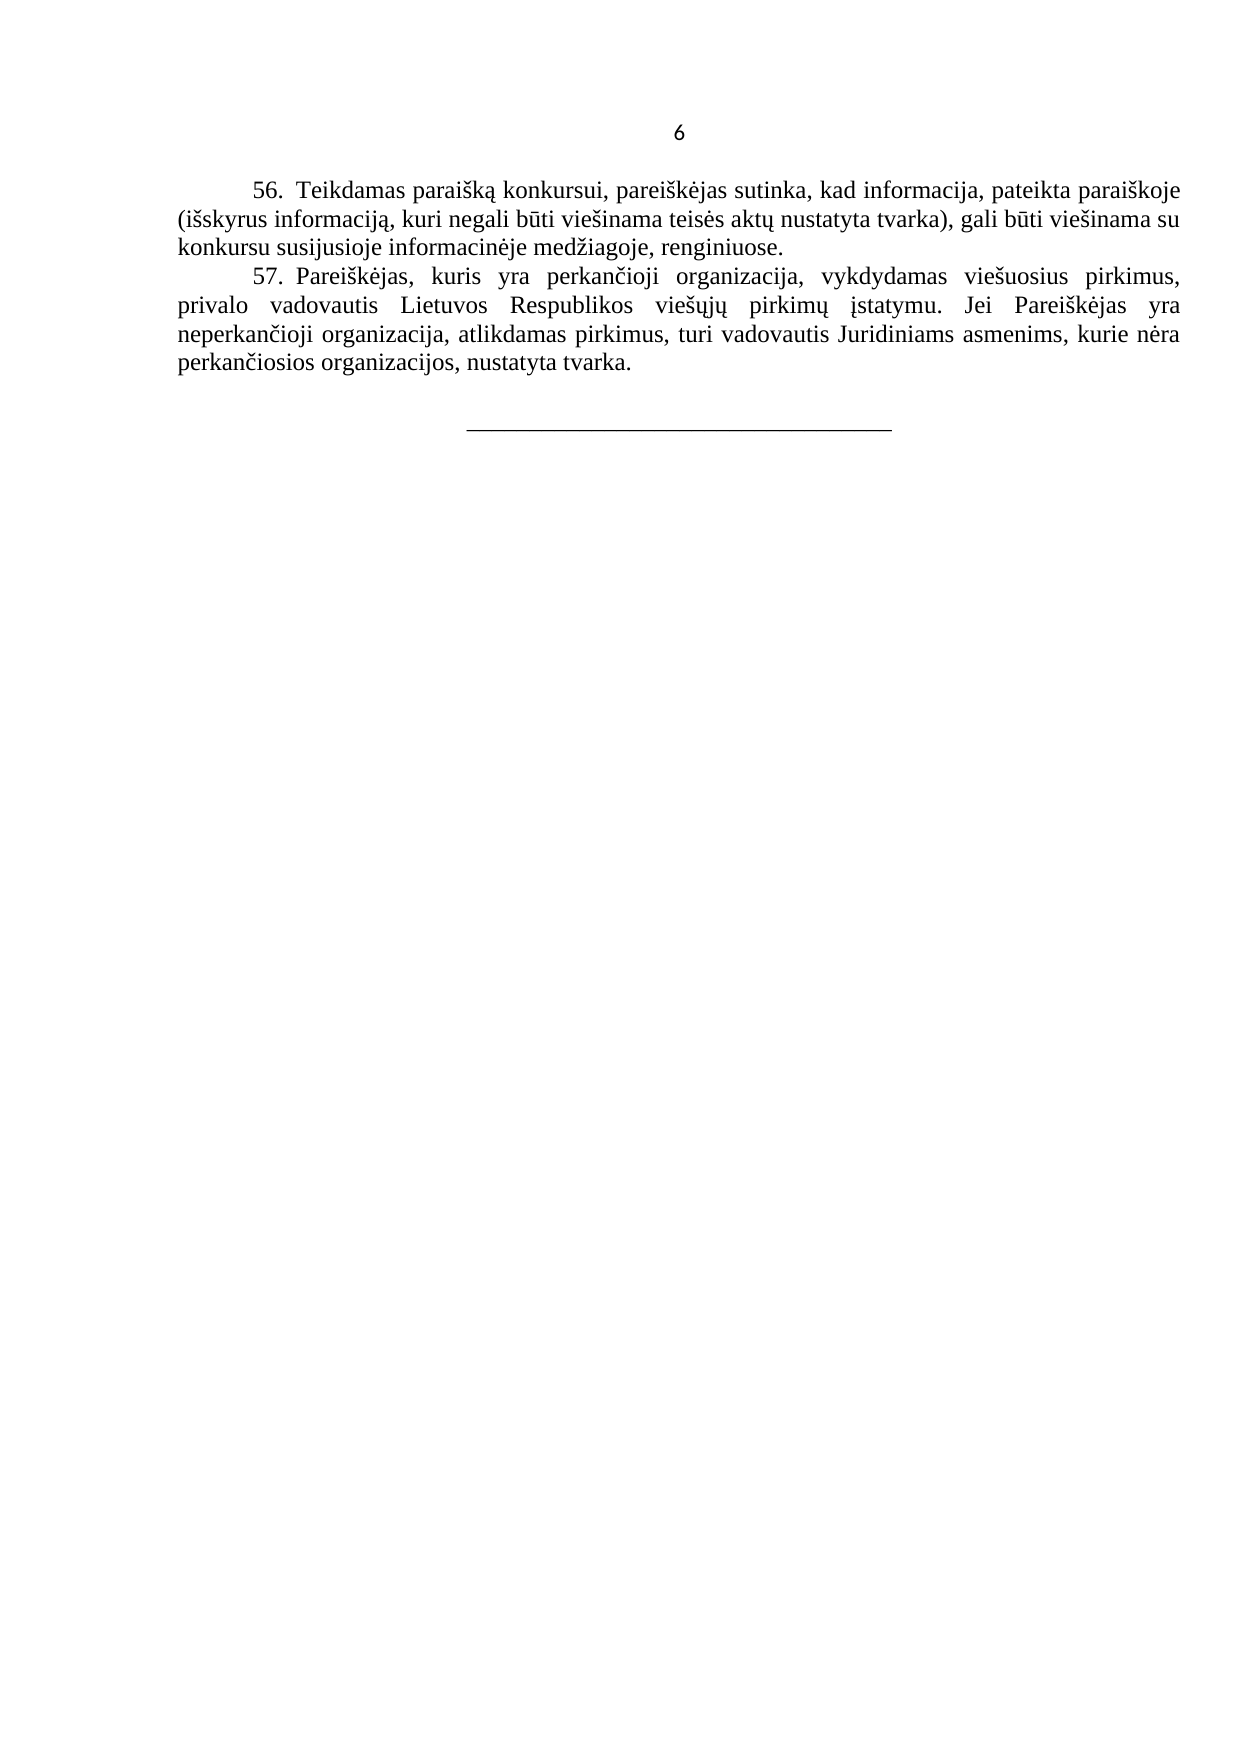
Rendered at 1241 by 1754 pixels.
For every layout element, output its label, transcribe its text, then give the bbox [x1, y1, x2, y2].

text __________________________________ [177, 405, 1181, 434]
text 56. Teikdamas paraišką konkursui, pareiškėjas sutinka, kad informacija, pateikta paraiškoje (išskyrus informaciją, kuri negali būti viešinama teisės aktų nustatyta tvarka), gali būti viešinama su konkursu susijusioje informacinėje medžiagoje, renginiuose. [177, 175, 1181, 261]
text 57. Pareiškėjas, kuris yra perkančioji organizacija, vykdydamas viešuosius pirkimus, privalo vadovautis Lietuvos Respublikos viešųjų pirkimų įstatymu. Jei Pareiškėjas yra neperkančioji organizacija, atlikdamas pirkimus, turi vadovautis Juridiniams asmenims, kurie nėra perkančiosios organizacijos, nustatyta tvarka. [177, 261, 1181, 376]
